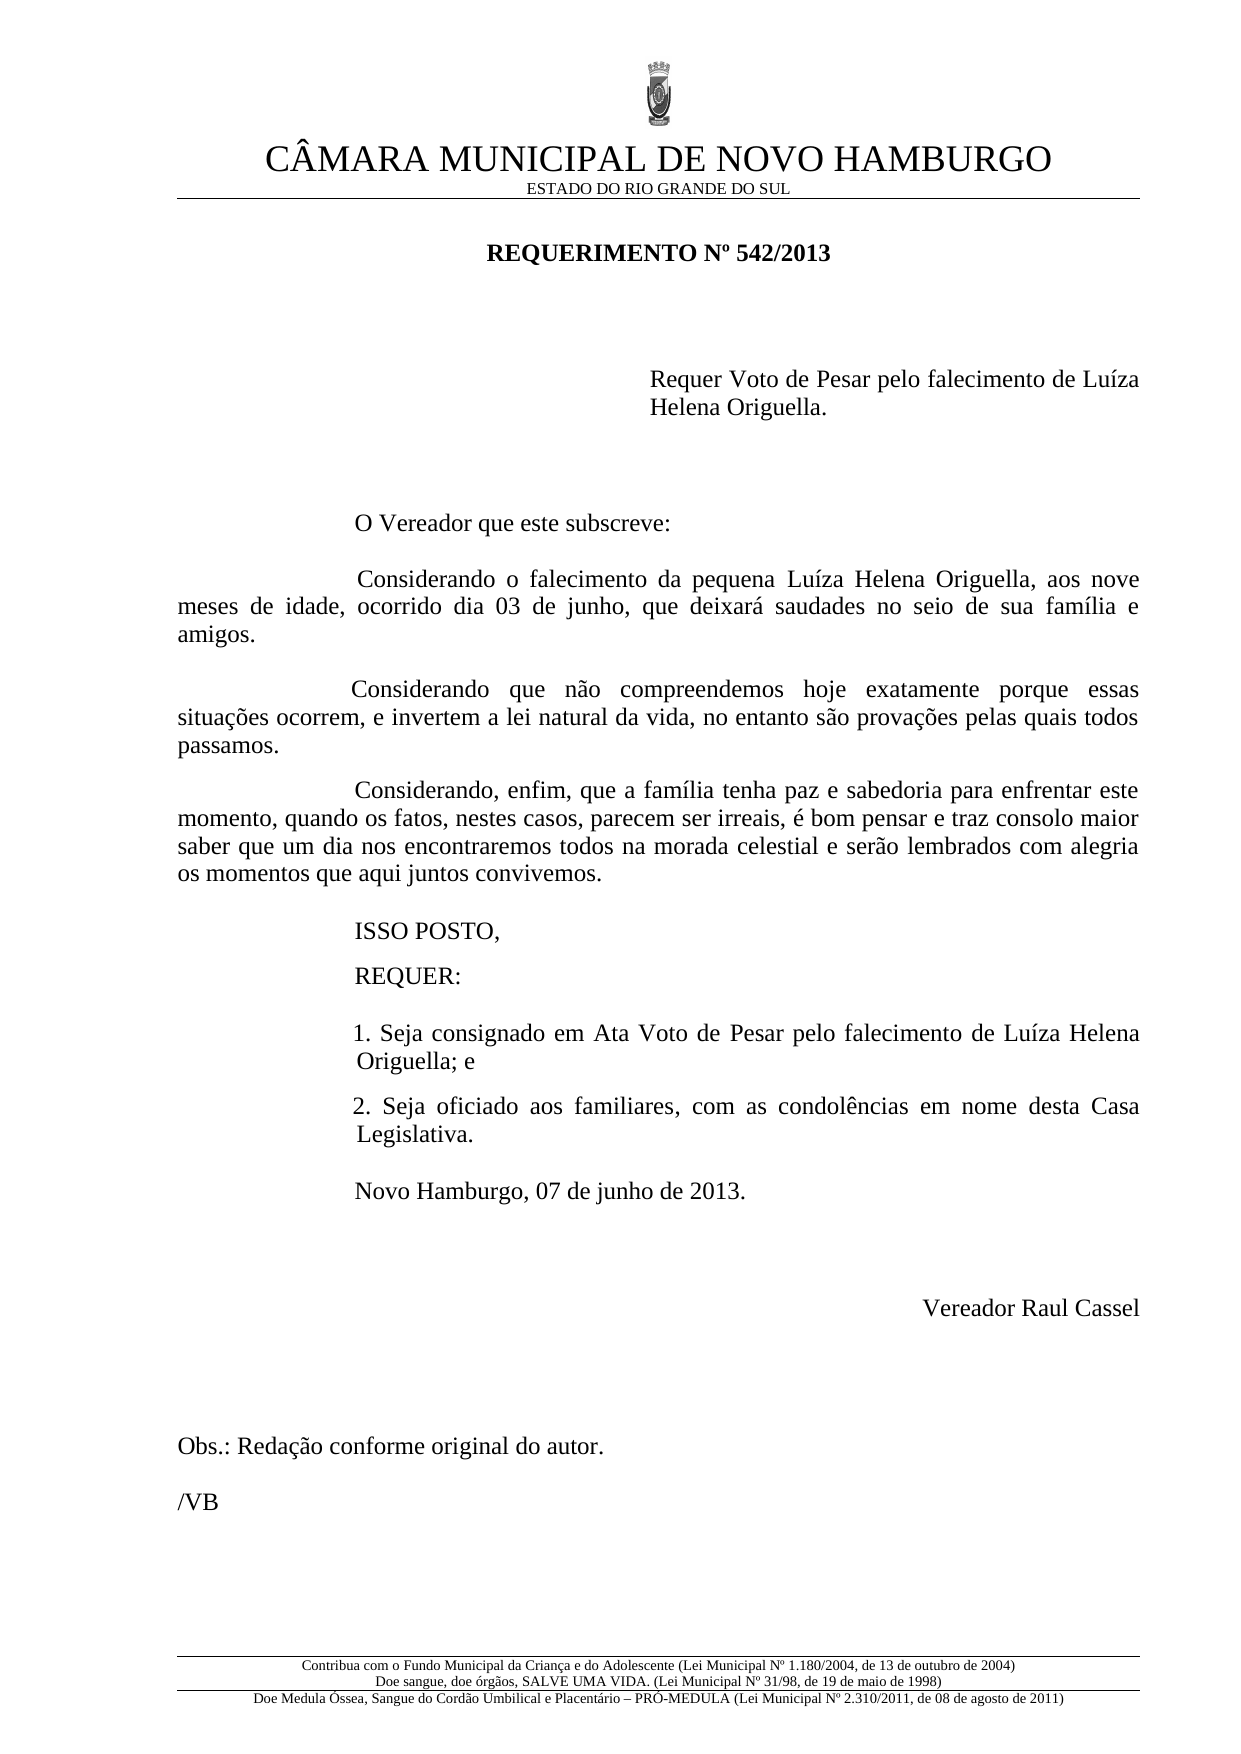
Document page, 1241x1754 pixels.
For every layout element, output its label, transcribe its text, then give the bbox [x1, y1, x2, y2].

text Considerando, enfim, que a família tenha paz e sabedoria para enfrentar este momento, quando os fatos, nestes casos, parecem ser irreais, é bom pensar e traz consolo maior saber que um dia nos encontraremos todos na morada celestial e serão lembrados com alegria os momentos que aqui juntos convivemos. [177, 776, 1140, 887]
text 2. Seja oficiado aos familiares, com as condolências em nome desta Casa Legislativa. [352, 1092, 1140, 1148]
text Vereador Raul Cassel [177, 1294, 1140, 1321]
text Requer Voto de Pesar pelo falecimento de Luíza Helena Origuella. [649, 365, 1140, 421]
text Obs.: Redação conforme original do autor. [177, 1432, 1140, 1460]
text REQUER: [177, 962, 1140, 990]
text ISSO POSTO, [177, 917, 1140, 944]
text O Vereador que este subscreve: [177, 509, 1140, 537]
title REQUERIMENTO Nº 542/2013 [177, 239, 1140, 266]
text Considerando que não compreendemos hoje exatamente porque essas situações ocorrem, e invertem a lei natural da vida, no entanto são provações pelas quais todos passamos. [177, 676, 1140, 759]
text Considerando o falecimento da pequena Luíza Helena Origuella, aos nove meses de idade, ocorrido dia 03 de junho, que deixará saudades no seio de sua família e amigos. [177, 565, 1140, 648]
text Novo Hamburgo, 07 de junho de 2013. [177, 1177, 1140, 1205]
text 1. Seja consignado em Ata Voto de Pesar pelo falecimento de Luíza Helena Origuella; e [352, 1019, 1140, 1075]
text /VB [177, 1488, 1140, 1515]
